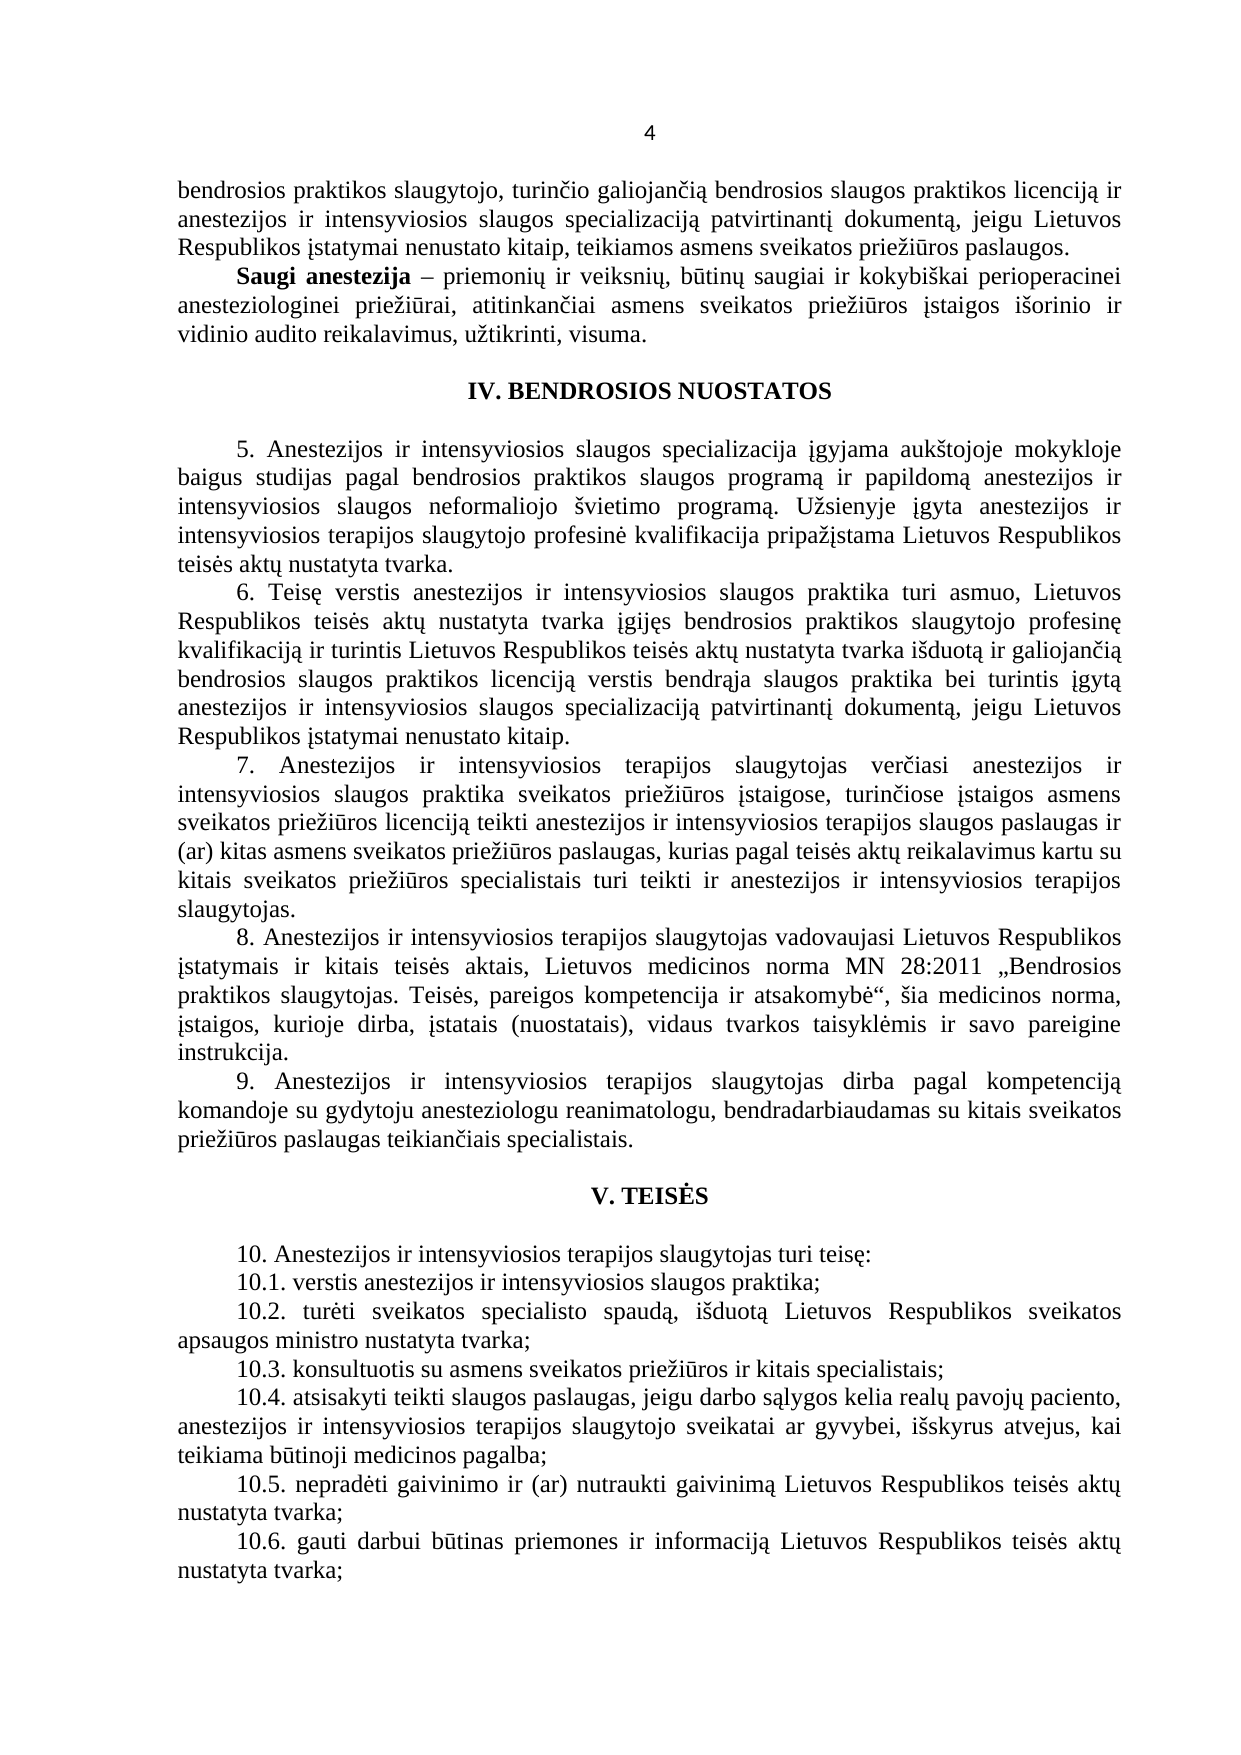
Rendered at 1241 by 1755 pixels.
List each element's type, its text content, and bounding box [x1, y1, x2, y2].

text bendrosios praktikos slaugytojo, turinčio galiojančią bendrosios slaugos praktikos licenciją ir anestezijos ir intensyviosios slaugos specializaciją patvirtinantį dokumentą, jeigu Lietuvos Respublikos įstatymai nenustato kitaip, teikiamos asmens sveikatos priežiūros paslaugos. [177, 175, 1122, 261]
text 9. Anestezijos ir intensyviosios terapijos slaugytojas dirba pagal kompetenciją komandoje su gydytoju anesteziologu reanimatologu, bendradarbiaudamas su kitais sveikatos priežiūros paslaugas teikiančiais specialistais. [177, 1066, 1122, 1152]
text 6. Teisę verstis anestezijos ir intensyviosios slaugos praktika turi asmuo, Lietuvos Respublikos teisės aktų nustatyta tvarka įgijęs bendrosios praktikos slaugytojo profesinę kvalifikaciją ir turintis Lietuvos Respublikos teisės aktų nustatyta tvarka išduotą ir galiojančią bendrosios slaugos praktikos licenciją verstis bendrąja slaugos praktika bei turintis įgytą anestezijos ir intensyviosios slaugos specializaciją patvirtinantį dokumentą, jeigu Lietuvos Respublikos įstatymai nenustato kitaip. [177, 577, 1122, 750]
text V. TEISĖS [177, 1181, 1122, 1210]
text 7. Anestezijos ir intensyviosios terapijos slaugytojas verčiasi anestezijos ir intensyviosios slaugos praktika sveikatos priežiūros įstaigose, turinčiose įstaigos asmens sveikatos priežiūros licenciją teikti anestezijos ir intensyviosios terapijos slaugos paslaugas ir (ar) kitas asmens sveikatos priežiūros paslaugas, kurias pagal teisės aktų reikalavimus kartu su kitais sveikatos priežiūros specialistais turi teikti ir anestezijos ir intensyviosios terapijos slaugytojas. [177, 750, 1122, 922]
text 10.5. nepradėti gaivinimo ir (ar) nutraukti gaivinimą Lietuvos Respublikos teisės aktų nustatyta tvarka; [177, 1469, 1122, 1526]
text 10.6. gauti darbui būtinas priemones ir informaciją Lietuvos Respublikos teisės aktų nustatyta tvarka; [177, 1526, 1122, 1584]
text 5. Anestezijos ir intensyviosios slaugos specializacija įgyjama aukštojoje mokykloje baigus studijas pagal bendrosios praktikos slaugos programą ir papildomą anestezijos ir intensyviosios slaugos neformaliojo švietimo programą. Užsienyje įgyta anestezijos ir intensyviosios terapijos slaugytojo profesinė kvalifikacija pripažįstama Lietuvos Respublikos teisės aktų nustatyta tvarka. [177, 434, 1122, 577]
text 10.2. turėti sveikatos specialisto spaudą, išduotą Lietuvos Respublikos sveikatos apsaugos ministro nustatyta tvarka; [177, 1296, 1122, 1354]
text 10. Anestezijos ir intensyviosios terapijos slaugytojas turi teisę: [177, 1239, 1122, 1267]
text 10.4. atsisakyti teikti slaugos paslaugas, jeigu darbo sąlygos kelia realų pavojų paciento, anestezijos ir intensyviosios terapijos slaugytojo sveikatai ar gyvybei, išskyrus atvejus, kai teikiama būtinoji medicinos pagalba; [177, 1382, 1122, 1469]
text 10.1. verstis anestezijos ir intensyviosios slaugos praktika; [177, 1267, 1122, 1296]
text IV. BENDROSIOS NUOSTATOS [177, 376, 1122, 405]
text 10.3. konsultuotis su asmens sveikatos priežiūros ir kitais specialistais; [177, 1354, 1122, 1382]
text 8. Anestezijos ir intensyviosios terapijos slaugytojas vadovaujasi Lietuvos Respublikos įstatymais ir kitais teisės aktais, Lietuvos medicinos norma MN 28:2011 „Bendrosios praktikos slaugytojas. Teisės, pareigos kompetencija ir atsakomybė“, šia medicinos norma, įstaigos, kurioje dirba, įstatais (nuostatais), vidaus tvarkos taisyklėmis ir savo pareigine instrukcija. [177, 922, 1122, 1066]
text Saugi anestezija – priemonių ir veiksnių, būtinų saugiai ir kokybiškai perioperacinei anesteziologinei priežiūrai, atitinkančiai asmens sveikatos priežiūros įstaigos išorinio ir vidinio audito reikalavimus, užtikrinti, visuma. [177, 261, 1122, 347]
